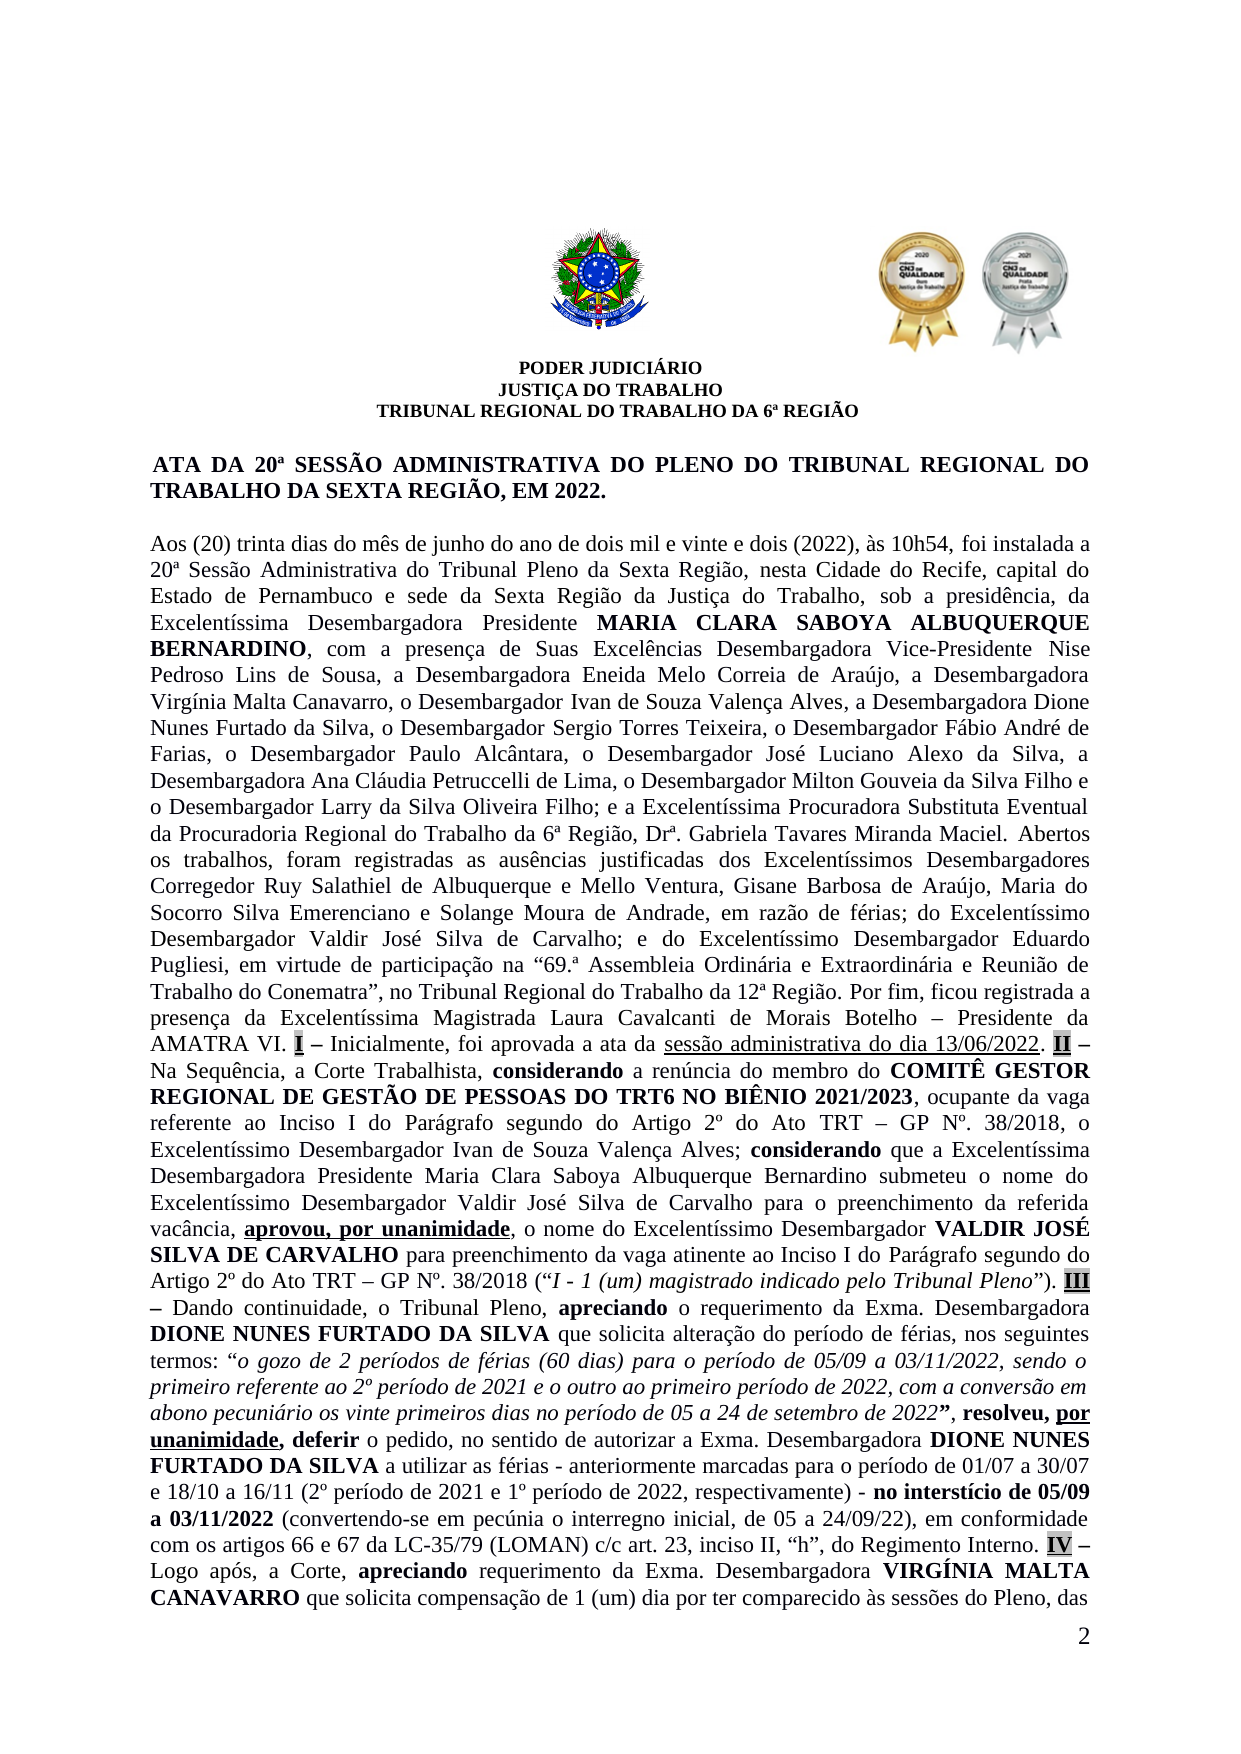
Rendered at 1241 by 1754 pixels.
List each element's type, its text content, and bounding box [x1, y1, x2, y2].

text Aos (20) trinta dias do mês de junho do ano de dois mil e vinte e dois (2022), às 10h54, foi instalada a 20ª Sessão Administrativa do Tribunal Pleno da Sexta Região, nesta Cidade do Recife, capital do Estado de Pernambuco e sede da Sexta Região da Justiça do Trabalho, sob a presidência, da Excelentíssima Desembargadora Presidente MARIA CLARA SABOYA ALBUQUERQUE BERNARDINO, com a presença de Suas Excelências Desembargadora Vice-Presidente Nise Pedroso Lins de Sousa, a Desembargadora Eneida Melo Correia de Araújo, a Desembargadora Virgínia Malta Canavarro, o Desembargador Ivan de Souza Valença Alves, a Desembargadora Dione Nunes Furtado da Silva, o Desembargador Sergio Torres Teixeira, o Desembargador Fábio André de Farias, o Desembargador Paulo Alcântara, o Desembargador José Luciano Alexo da Silva, a Desembargadora Ana Cláudia Petruccelli de Lima, o Desembargador Milton Gouveia da Silva Filho e o Desembargador Larry da Silva Oliveira Filho; e a Excelentíssima Procuradora Substituta Eventual da Procuradoria Regional do Trabalho da 6ª Região, Drª. Gabriela Tavares Miranda Maciel. Abertos os trabalhos, foram registradas as ausências justificadas dos Excelentíssimos Desembargadores Corregedor Ruy Salathiel de Albuquerque e Mello Ventura, Gisane Barbosa de Araújo, Maria do Socorro Silva Emerenciano e Solange Moura de Andrade, em razão de férias; do Excelentíssimo Desembargador Valdir José Silva de Carvalho; e do Excelentíssimo Desembargador Eduardo Pugliesi, em virtude de participação na “69.ª Assembleia Ordinária e Extraordinária e Reunião de Trabalho do Conematra”, no Tribunal Regional do Trabalho da 12ª Região. Por fim, ficou registrada a presença da Excelentíssima Magistrada Laura Cavalcanti de Morais Botelho – Presidente da AMATRA VI. I – Inicialmente, foi aprovada a ata da sessão administrativa do dia 13/06/2022. II – Na Sequência, a Corte Trabalhista, considerando a renúncia do membro do COMITÊ GESTOR REGIONAL DE GESTÃO DE PESSOAS DO TRT6 NO BIÊNIO 2021/2023, ocupante da vaga referente ao Inciso I do Parágrafo segundo do Artigo 2º do Ato TRT – GP Nº. 38/2018, o Excelentíssimo Desembargador Ivan de Souza Valença Alves; considerando que a Excelentíssima Desembargadora Presidente Maria Clara Saboya Albuquerque Bernardino submeteu o nome do Excelentíssimo Desembargador Valdir José Silva de Carvalho para o preenchimento da referida vacância, aprovou, por unanimidade, o nome do Excelentíssimo Desembargador VALDIR JOSÉ SILVA DE CARVALHO para preenchimento da vaga atinente ao Inciso I do Parágrafo segundo do Artigo 2º do Ato TRT – GP Nº. 38/2018 (“I - 1 (um) magistrado indicado pelo Tribunal Pleno”). III – Dando continuidade, o Tribunal Pleno, apreciando o requerimento da Exma. Desembargadora DIONE NUNES FURTADO DA SILVA que solicita alteração do período de férias, nos seguintes termos: “o gozo de 2 períodos de férias (60 dias) para o período de 05/09 a 03/11/2022, sendo o primeiro referente ao 2º período de 2021 e o outro ao primeiro período de 2022, com a conversão em abono pecuniário os vinte primeiros dias no período de 05 a 24 de setembro de 2022”, resolveu, por unanimidade, deferir o pedido, no sentido de autorizar a Exma. Desembargadora DIONE NUNES FURTADO DA SILVA a utilizar as férias - anteriormente marcadas para o período de 01/07 a 30/07 e 18/10 a 16/11 (2º período de 2021 e 1º período de 2022, respectivamente) - no interstício de 05/09 a 03/11/2022 (convertendo-se em pecúnia o interregno inicial, de 05 a 24/09/22), em conformidade com os artigos 66 e 67 da LC-35/79 (LOMAN) c/c art. 23, inciso II, “h”, do Regimento Interno. IV – Logo após, a Corte, apreciando requerimento da Exma. Desembargadora VIRGÍNIA MALTA CANAVARRO que solicita compensação de 1 (um) dia por ter comparecido às sessões do Pleno, das [150, 530, 1090, 1610]
text ATA DA 20ª SESSÃO ADMINISTRATIVA DO PLENO DO TRIBUNAL REGIONAL DO TRABALHO DA SEXTA REGIÃO, EM 2022. [150, 451, 1091, 503]
